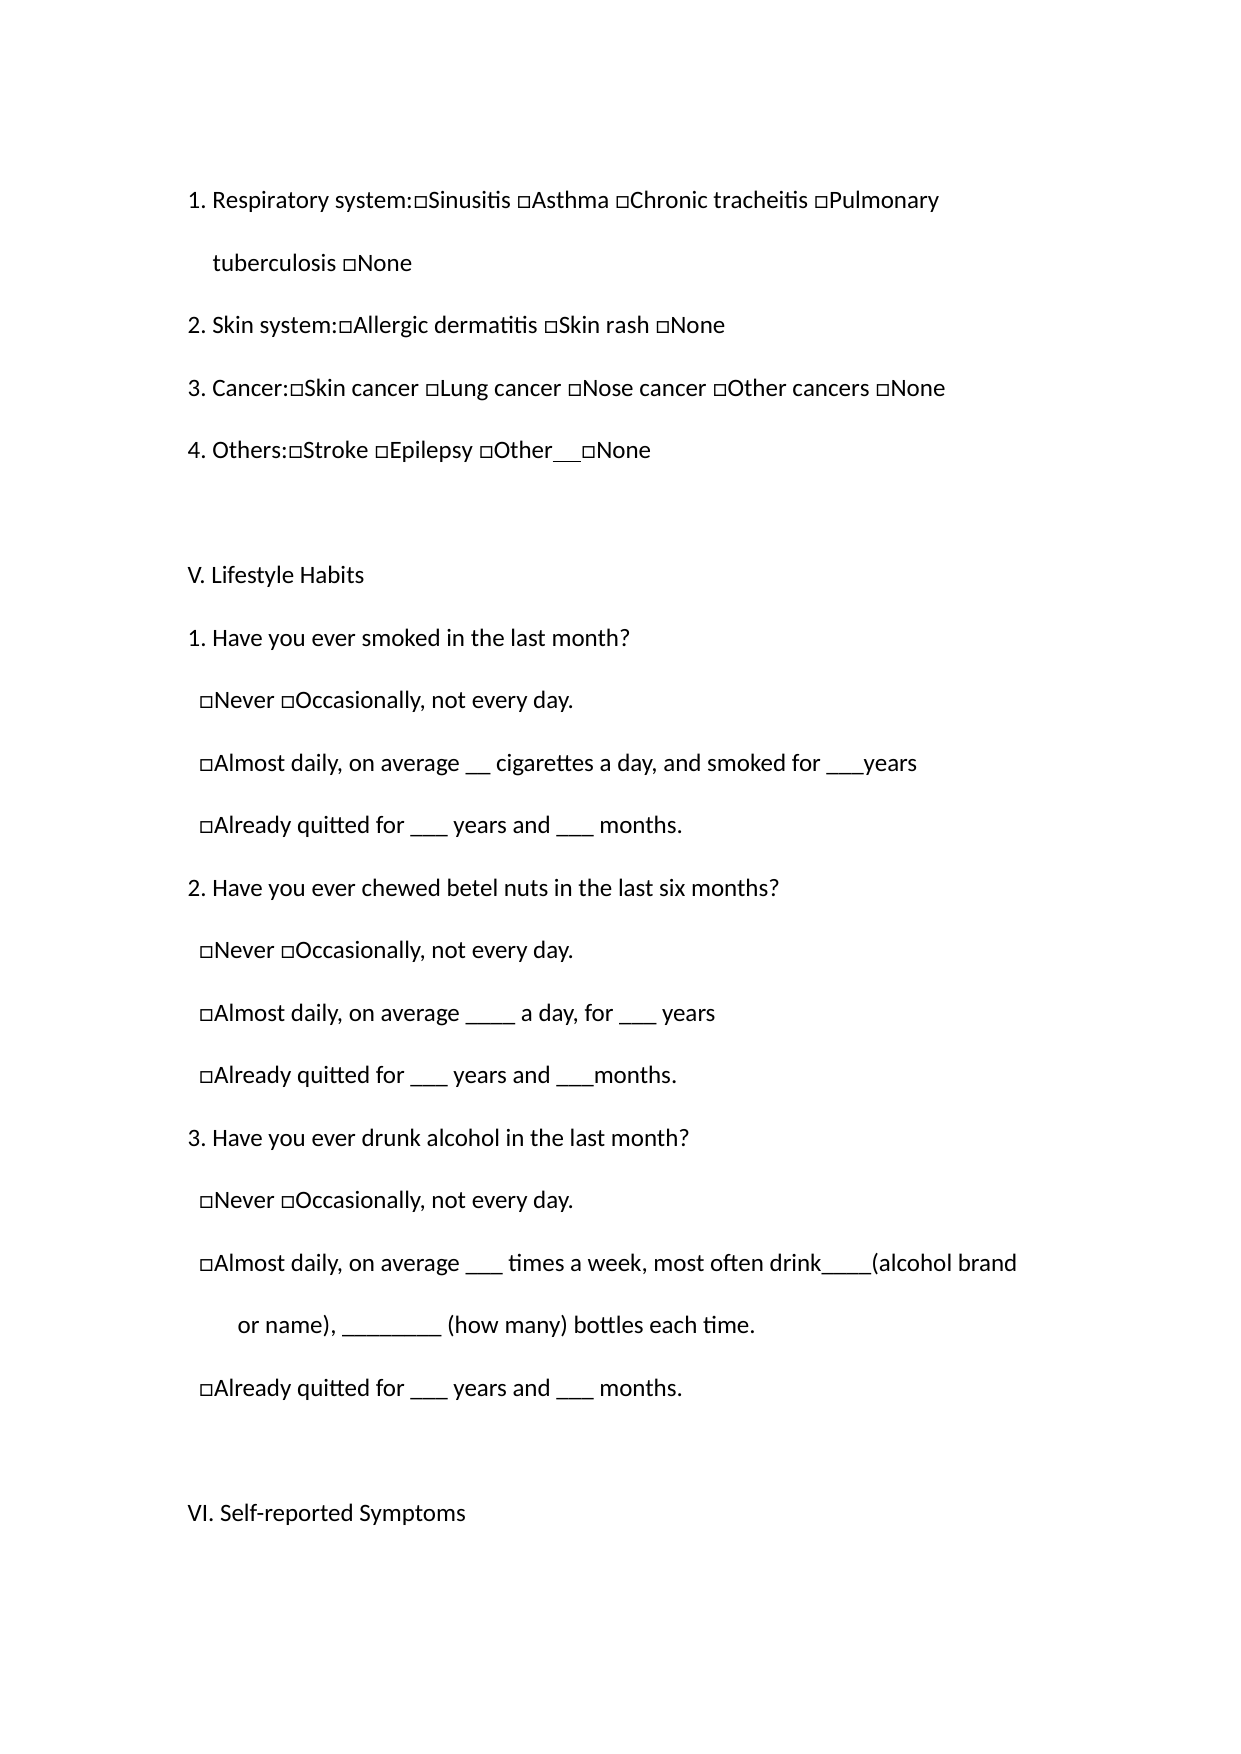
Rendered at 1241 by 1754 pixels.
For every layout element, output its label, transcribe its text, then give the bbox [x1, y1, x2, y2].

text □Already quitted for ___ years and ___ months. [187, 783, 1053, 846]
text 1. Have you ever smoked in the last month? [187, 596, 1053, 658]
text □Already quitted for ___ years and ___ months. [187, 1346, 1053, 1408]
text □Almost daily, on average __ cigarettes a day, and smoked for ___years [187, 721, 1053, 783]
text 3. Have you ever drunk alcohol in the last month? [187, 1096, 1053, 1158]
text □Already quitted for ___ years and ___months. [187, 1033, 1053, 1096]
text 2. Skin system:□Allergic dermatitis □Skin rash □None [187, 283, 1053, 346]
text 4. Others:□Stroke □Epilepsy □Other □None [187, 408, 1053, 471]
text □Almost daily, on average ____ a day, for ___ years [187, 971, 1053, 1033]
text 1. Respiratory system:□Sinusitis □Asthma □Chronic tracheitis □Pulmonary tuberculosis □None [187, 158, 1053, 283]
text 3. Cancer:□Skin cancer □Lung cancer □Nose cancer □Other cancers □None [187, 346, 1053, 408]
text □Never □Occasionally, not every day. [187, 908, 1053, 971]
text V. Lifestyle Habits [187, 471, 1053, 596]
text □Almost daily, on average ___ times a week, most often drink____(alcohol brand [187, 1221, 1053, 1283]
text □Never □Occasionally, not every day. [187, 1158, 1053, 1221]
text or name), ________ (how many) bottles each time. [187, 1283, 1053, 1346]
text 2. Have you ever chewed betel nuts in the last six months? [187, 846, 1053, 908]
text VI. Self-reported Symptoms [187, 1471, 1053, 1533]
text □Never □Occasionally, not every day. [187, 658, 1053, 721]
